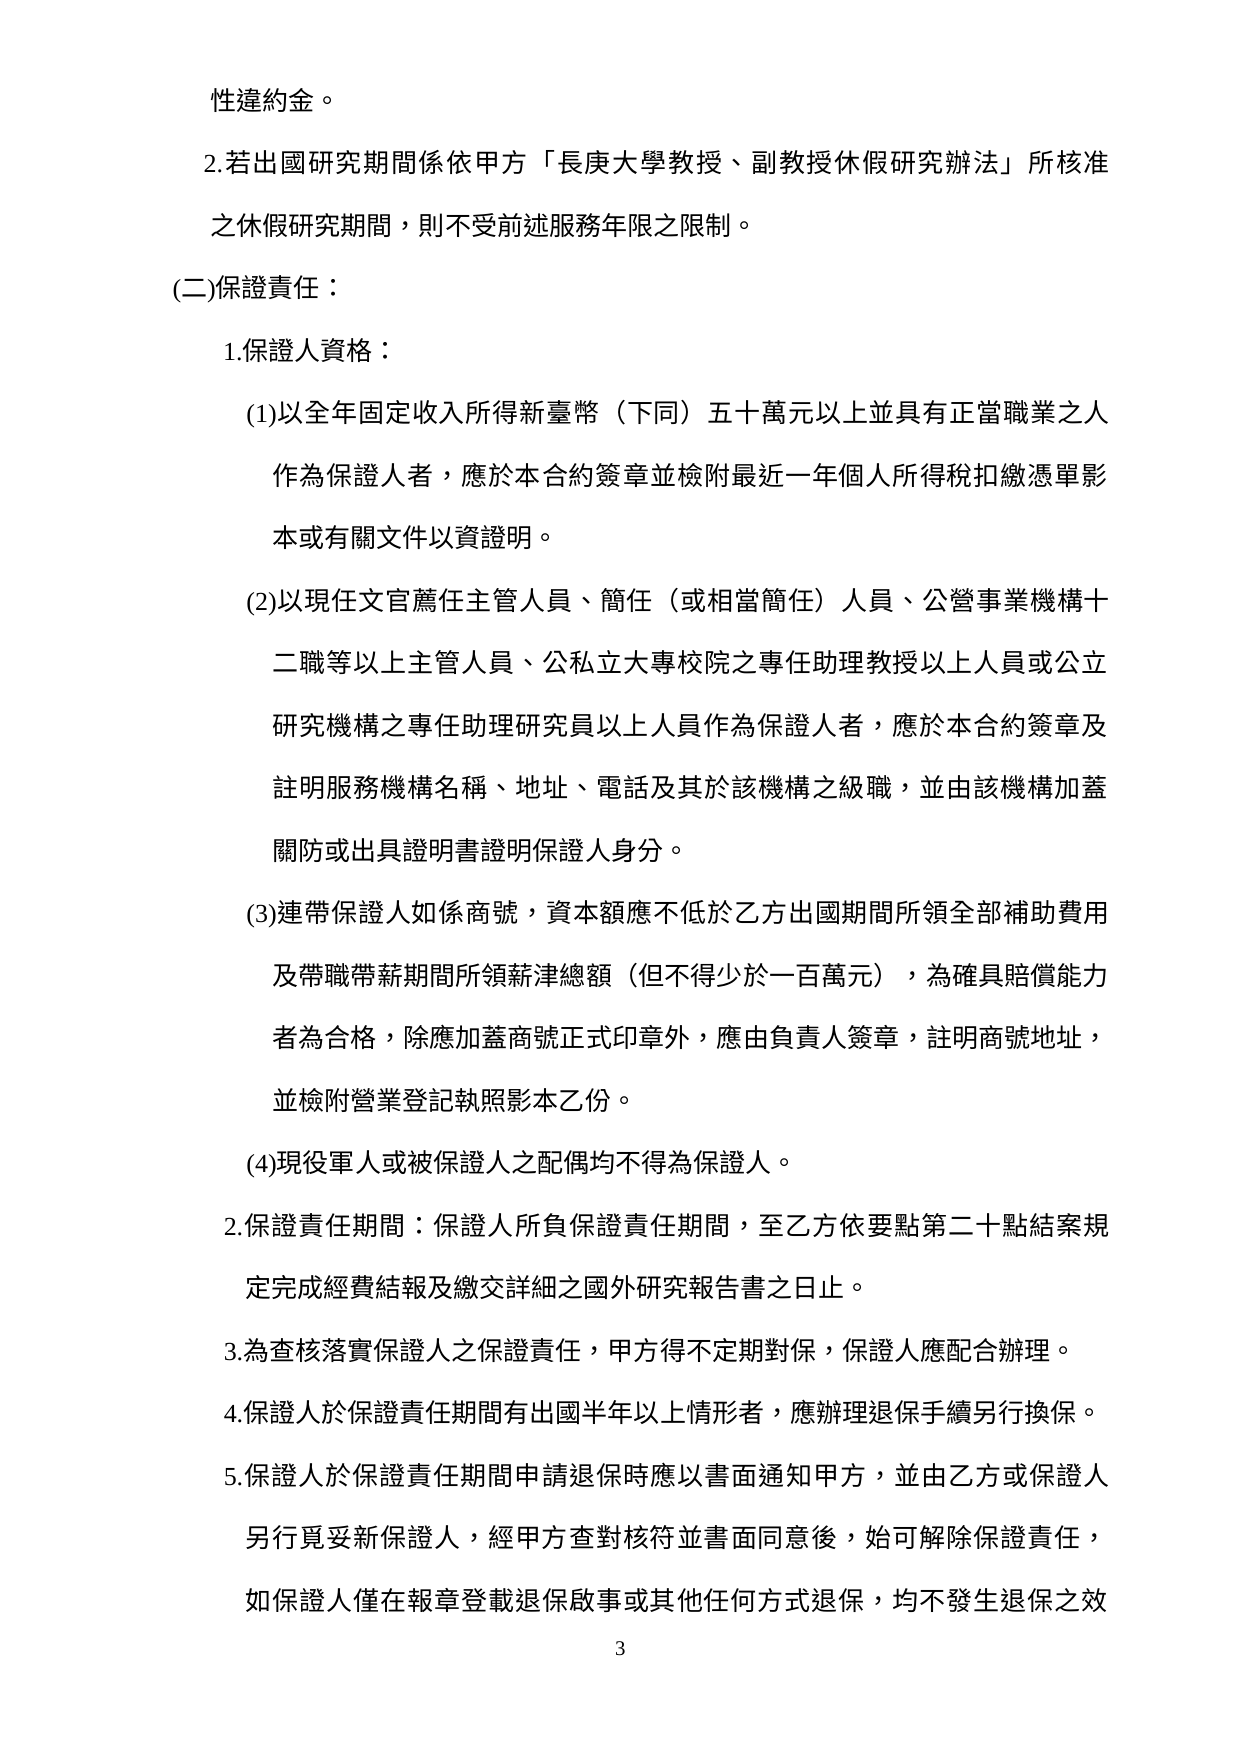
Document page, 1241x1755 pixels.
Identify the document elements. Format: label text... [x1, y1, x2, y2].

text 性違約金。 [130, 57, 1110, 120]
text (二)保證責任： [172, 245, 1110, 307]
text 4.保證人於保證責任期間有出國半年以上情形者，應辦理退保手續另行換保。 [223, 1370, 1110, 1432]
text (4)現役軍人或被保證人之配偶均不得為保證人。 [246, 1120, 1110, 1182]
text (1)以全年固定收入所得新臺幣（下同）五十萬元以上並具有正當職業之人 作為保證人者，應於本合約簽章並檢附最近一年個人所得稅扣繳憑單影 本或有關文件以資證明。 [246, 370, 1110, 557]
text 2.保證責任期間：保證人所負保證責任期間，至乙方依要點第二十點結案規 定完成經費結報及繳交詳細之國外研究報告書之日止。 [223, 1182, 1110, 1307]
text 1.保證人資格： [178, 307, 1110, 370]
text 2.若出國研究期間係依甲方「長庚大學教授、副教授休假研究辦法」所核准 之休假研究期間，則不受前述服務年限之限制。 [130, 120, 1110, 245]
text (3)連帶保證人如係商號，資本額應不低於乙方出國期間所領全部補助費用 及帶職帶薪期間所領薪津總額（但不得少於一百萬元），為確具賠償能力者為合格，除應加蓋商號正式印章外，應由負責人簽章，註明商號地址，並檢附營業登記執照影本乙份。 [246, 870, 1110, 1120]
text 3.為查核落實保證人之保證責任，甲方得不定期對保，保證人應配合辦理。 [223, 1307, 1110, 1370]
text (2)以現任文官薦任主管人員、簡任（或相當簡任）人員、公營事業機構十 二職等以上主管人員、公私立大專校院之專任助理教授以上人員或公立 研究機構之專任助理研究員以上人員作為保證人者，應於本合約簽章及 註明服務機構名稱、地址、電話及其於該機構之級職，並由該機構加蓋 關防或出具證明書證明保證人身分。 [246, 557, 1110, 870]
text 5.保證人於保證責任期間申請退保時應以書面通知甲方，並由乙方或保證人 另行覓妥新保證人，經甲方查對核符並書面同意後，始可解除保證責任， 如保證人僅在報章登載退保啟事或其他任何方式退保，均不發生退保之效 [223, 1432, 1110, 1620]
